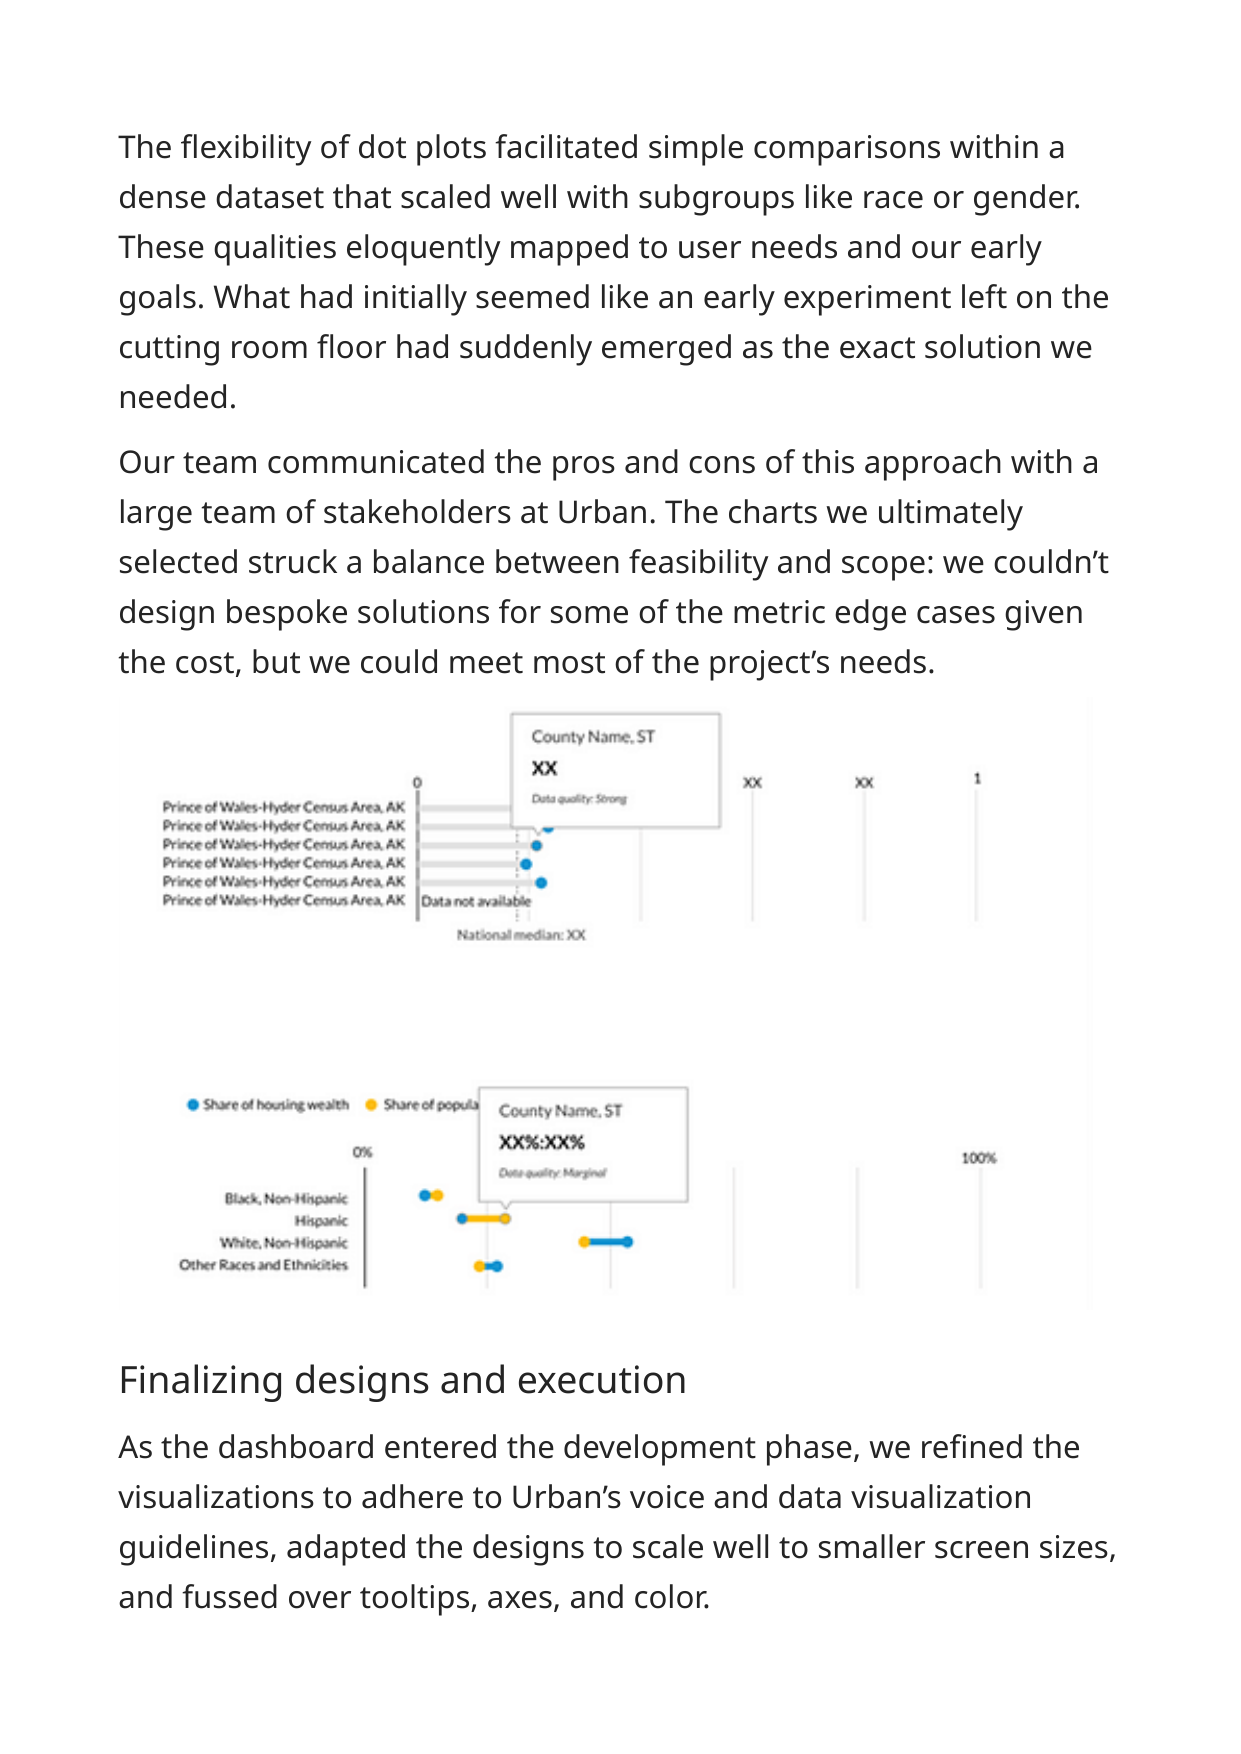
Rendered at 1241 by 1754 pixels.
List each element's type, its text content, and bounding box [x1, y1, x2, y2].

text The flexibility of dot plots facilitated simple comparisons within a dense dataset that scaled well with subgroups like race or gender. These qualities eloquently mapped to user needs and our early goals. What had initially seemed like an early experiment left on the cutting room floor had suddenly emerged as the exact solution we needed. [118, 118, 1122, 418]
subtitle Finalizing designs and execution [118, 1354, 1122, 1405]
text Our team communicated the pros and cons of this approach with a large team of stakeholders at Urban. The charts we ultimately selected struck a balance between feasibility and scope: we couldn’t design bespoke solutions for some of the metric edge cases given the cost, but we could meet most of the project’s needs. [118, 433, 1122, 683]
picture [118, 697, 1094, 1310]
text As the dashboard entered the development phase, we refined the visualizations to adhere to Urban’s voice and data visualization guidelines, adapted the designs to scale well to smaller screen sizes, and fussed over tooltips, axes, and color. [118, 1417, 1122, 1617]
